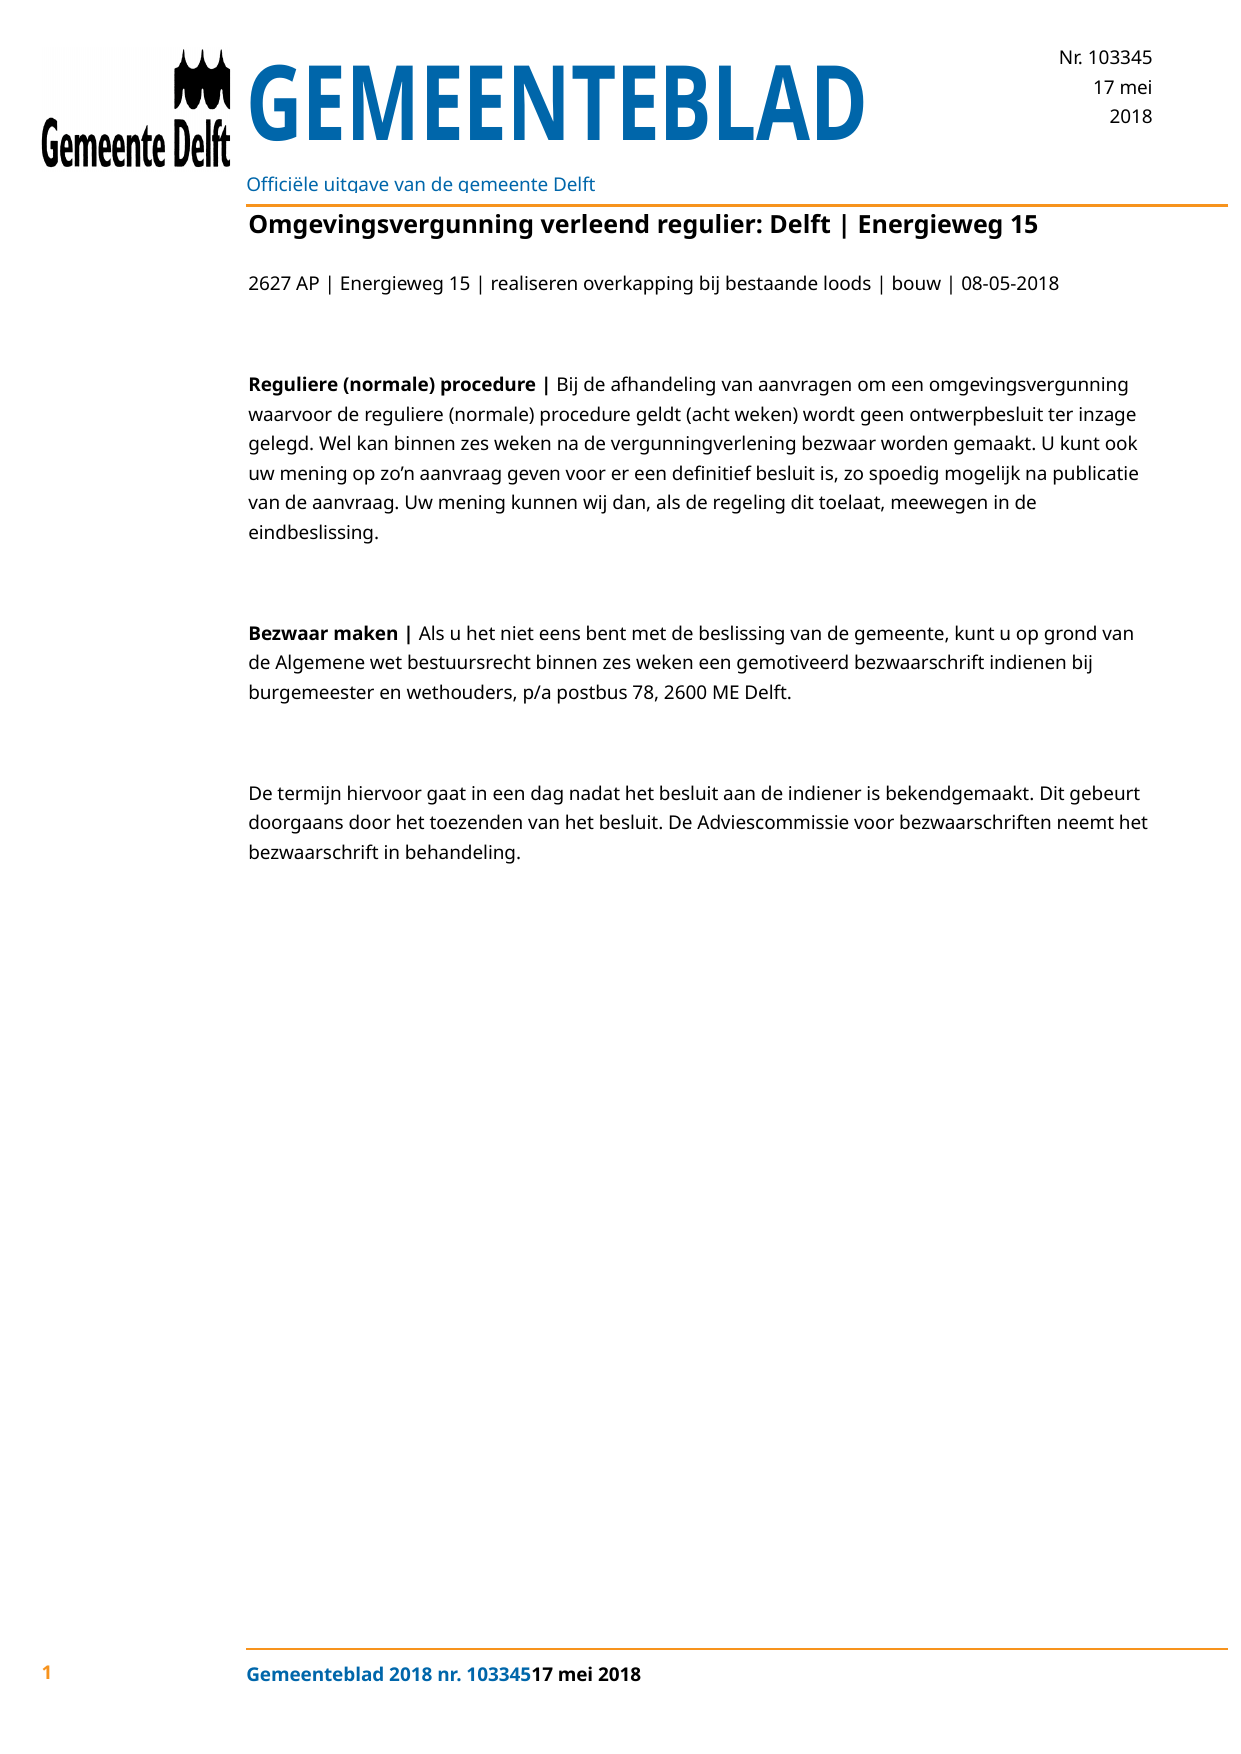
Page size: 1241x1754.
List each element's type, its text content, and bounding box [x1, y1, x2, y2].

text De termijn hiervoor gaat in een dag nadat het besluit aan de indiener is bekendgemaakt. Dit gebeurt doorgaans door het toezenden van het besluit. De Adviescommissie voor bezwaarschriften neemt het bezwaarschrift in behandeling. [248, 780, 1152, 865]
text 2627 AP | Energieweg 15 | realiseren overkapping bij bestaande loods | bouw | 08-05-2018 [248, 270, 1152, 296]
text Bezwaar maken | Als u het niet eens bent met de beslissing van de gemeente, kunt u op grond van de Algemene wet bestuursrecht binnen zes weken een gemotiveerd bezwaarschrift indienen bij burgemeester en wethouders, p/a postbus 78, 2600 ME Delft. [248, 620, 1152, 705]
text Reguliere (normale) procedure | Bij de afhandeling van aanvragen om een omgevingsvergunning waarvoor de reguliere (normale) procedure geldt (acht weken) wordt geen ontwerpbesluit ter inzage gelegd. Wel kan binnen zes weken na de vergunningverlening bezwaar worden gemaakt. U kunt ook uw mening op zo’n aanvraag geven voor er een definitief besluit is, zo spoedig mogelijk na publicatie van de aanvraag. Uw mening kunnen wij dan, als de regeling dit toelaat, meewegen in de eindbeslissing. [248, 371, 1152, 545]
text Omgevingsvergunning verleend regulier: Delft | Energieweg 15 [248, 207, 1152, 241]
picture [41, 47, 231, 172]
